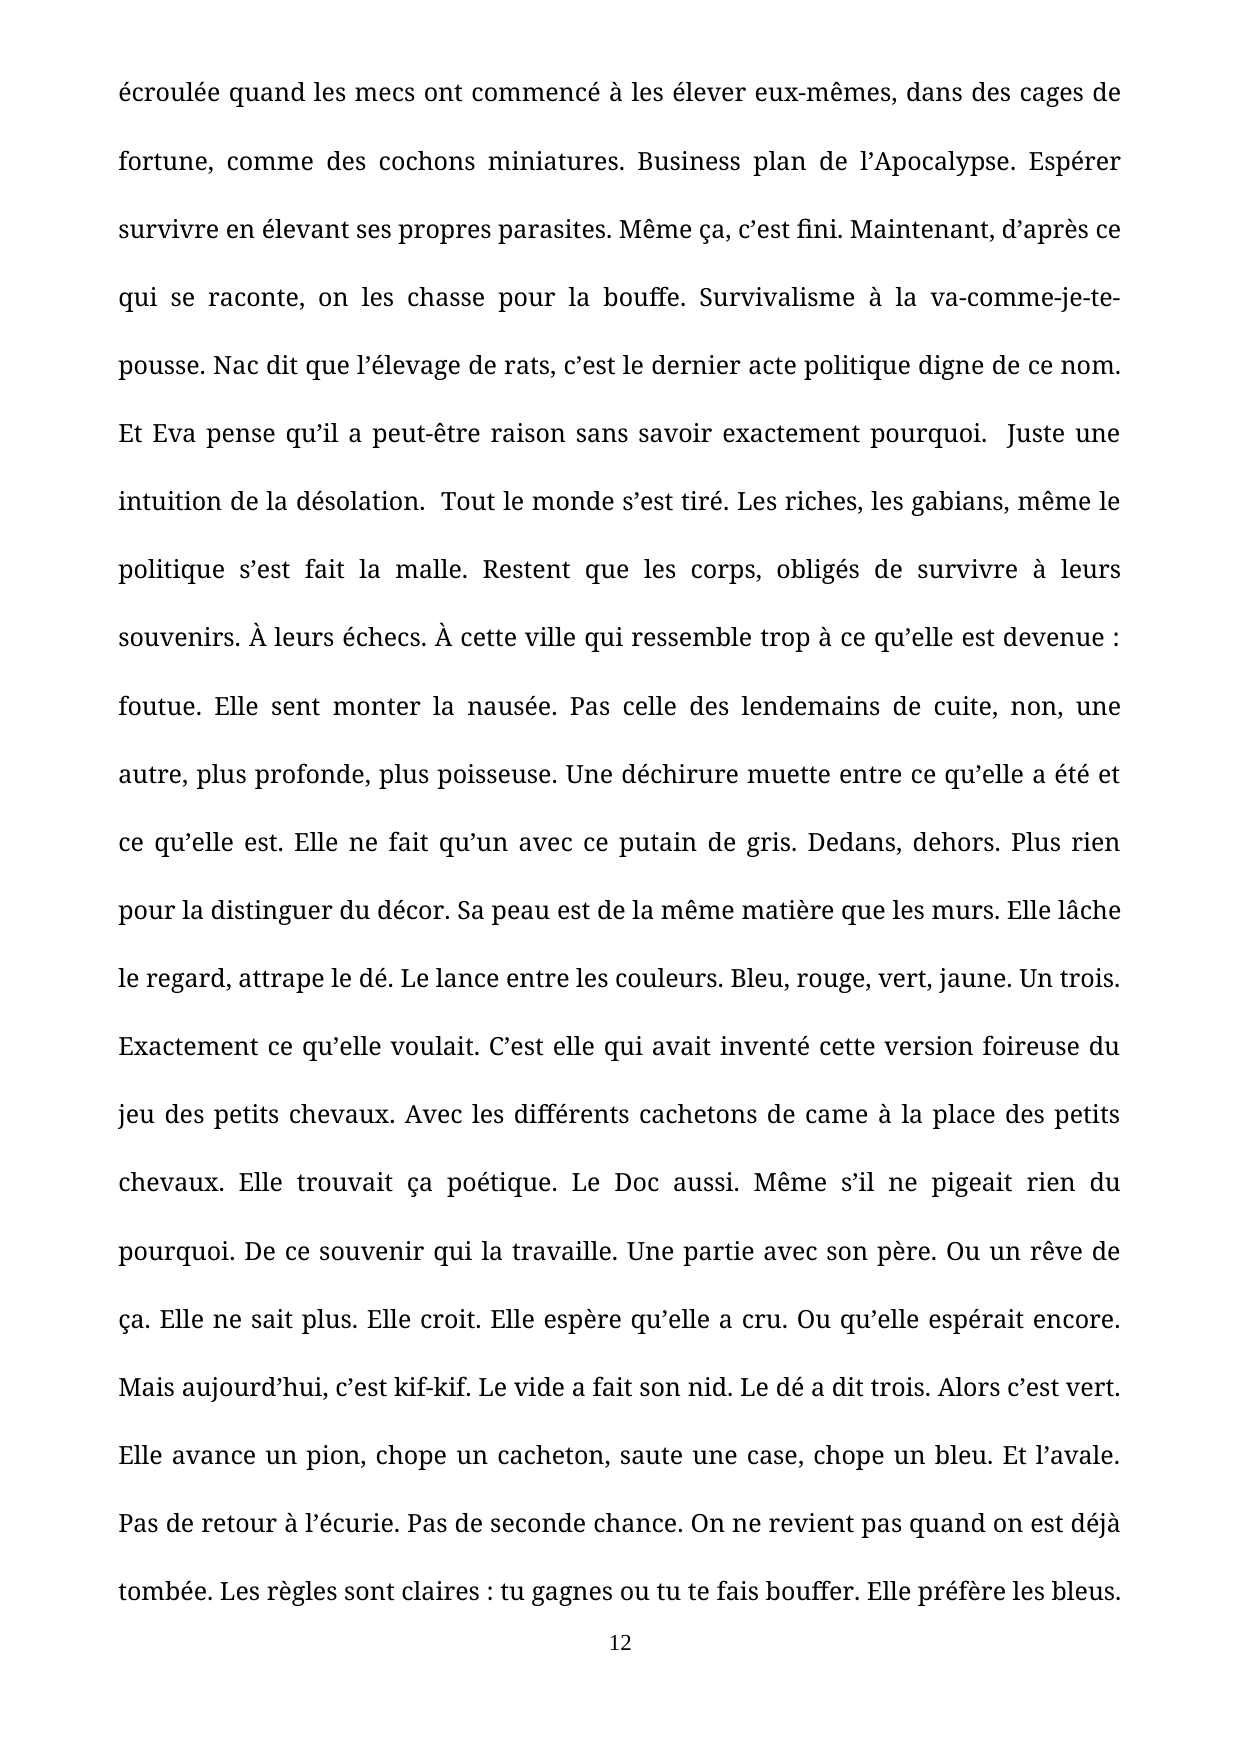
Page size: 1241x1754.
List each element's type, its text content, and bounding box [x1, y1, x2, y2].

text écroulée quand les mecs ont commencé à les élever eux-mêmes, dans des cages de fortune, comme des cochons miniatures. Business plan de l’Apocalypse. Espérer survivre en élevant ses propres parasites. Même ça, c’est fini. Maintenant, d’après ce qui se raconte, on les chasse pour la bouffe. Survivalisme à la va-comme-je-te-pousse. Nac dit que l’élevage de rats, c’est le dernier acte politique digne de ce nom. Et Eva pense qu’il a peut-être raison sans savoir exactement pourquoi. Juste une intuition de la désolation. Tout le monde s’est tiré. Les riches, les gabians, même le politique s’est fait la malle. Restent que les corps, obligés de survivre à leurs souvenirs. À leurs échecs. À cette ville qui ressemble trop à ce qu’elle est devenue : foutue. Elle sent monter la nausée. Pas celle des lendemains de cuite, non, une autre, plus profonde, plus poisseuse. Une déchirure muette entre ce qu’elle a été et ce qu’elle est. Elle ne fait qu’un avec ce putain de gris. Dedans, dehors. Plus rien pour la distinguer du décor. Sa peau est de la même matière que les murs. Elle lâche le regard, attrape le dé. Le lance entre les couleurs. Bleu, rouge, vert, jaune. Un trois. Exactement ce qu’elle voulait. C’est elle qui avait inventé cette version foireuse du jeu des petits chevaux. Avec les différents cachetons de came à la place des petits chevaux. Elle trouvait ça poétique. Le Doc aussi. Même s’il ne pigeait rien du pourquoi. De ce souvenir qui la travaille. Une partie avec son père. Ou un rêve de ça. Elle ne sait plus. Elle croit. Elle espère qu’elle a cru. Ou qu’elle espérait encore. Mais aujourd’hui, c’est kif-kif. Le vide a fait son nid. Le dé a dit trois. Alors c’est vert. Elle avance un pion, chope un cacheton, saute une case, chope un bleu. Et l’avale. Pas de retour à l’écurie. Pas de seconde chance. On ne revient pas quand on est déjà tombée. Les règles sont claires : tu gagnes ou tu te fais bouffer. Elle préfère les bleus. [118, 75, 1122, 1608]
